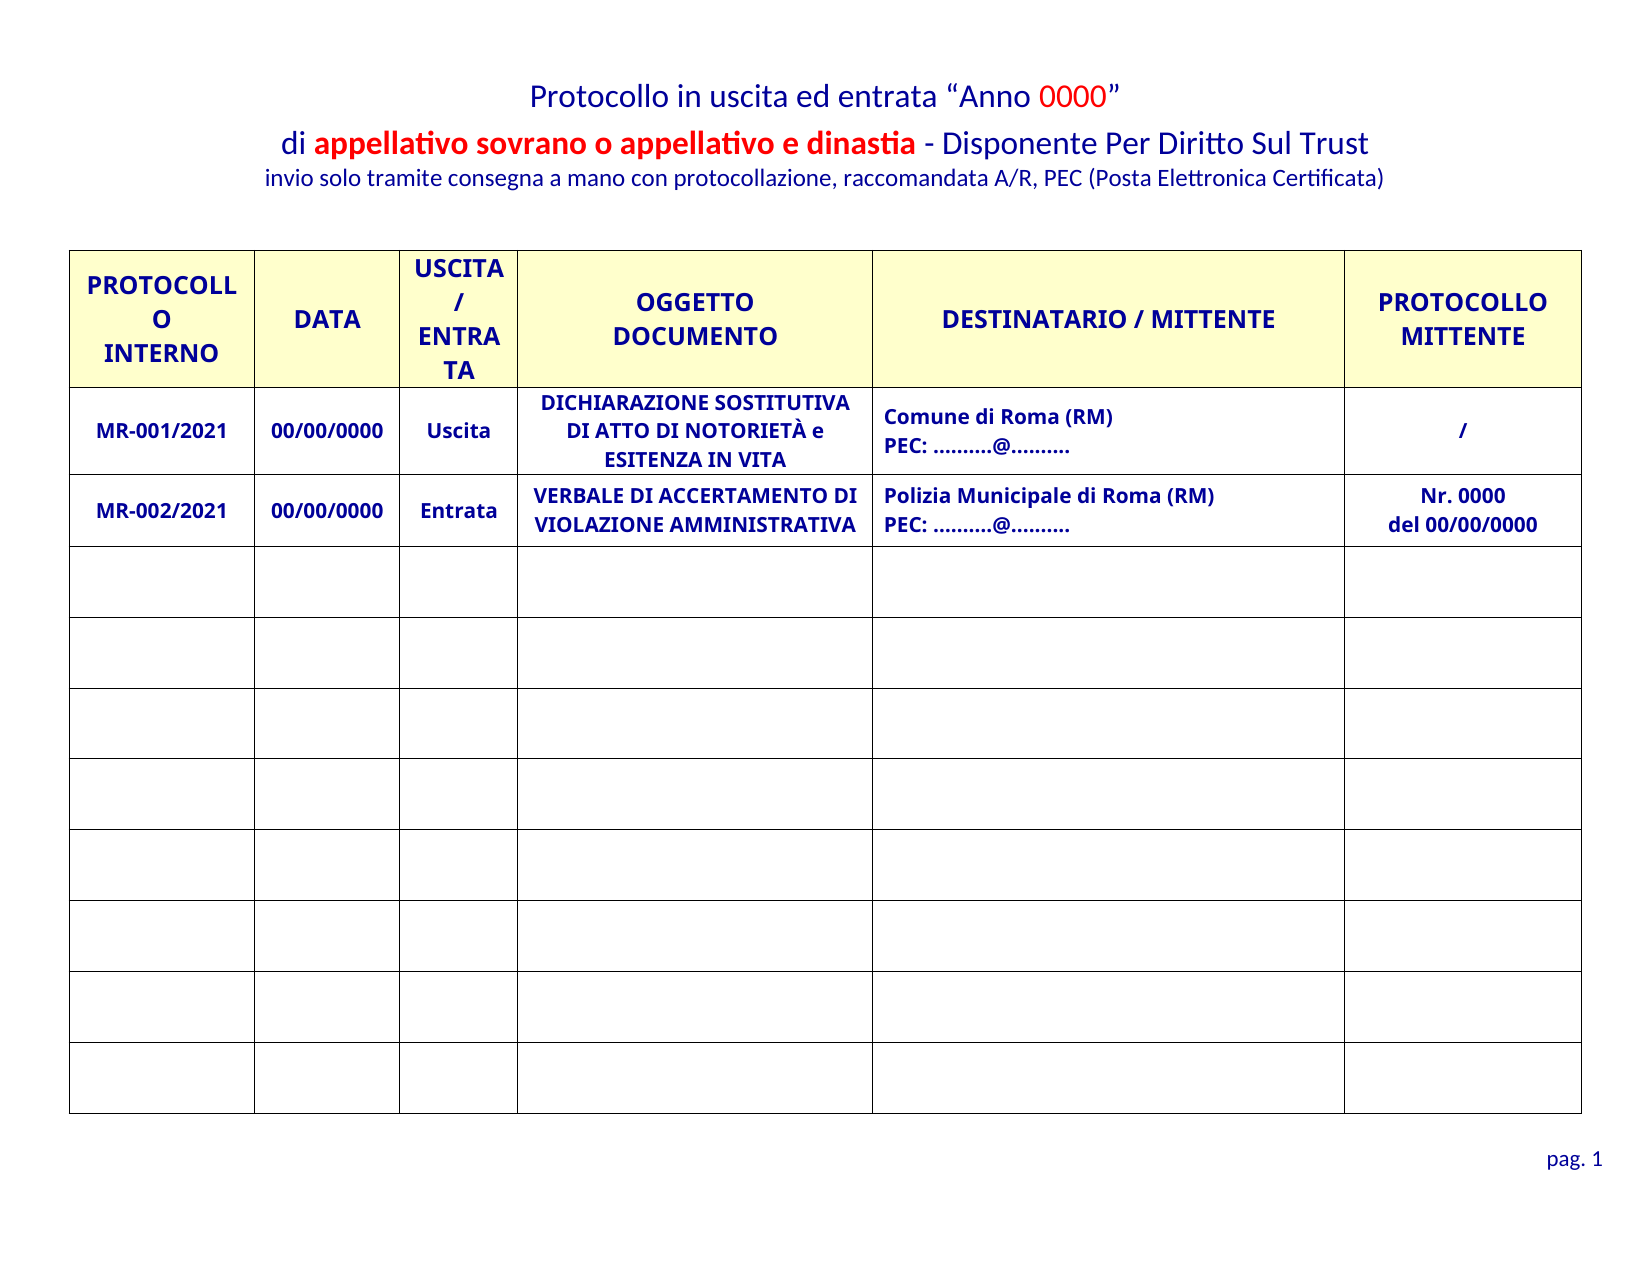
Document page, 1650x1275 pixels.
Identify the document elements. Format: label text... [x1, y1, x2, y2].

table_cell Comune di Roma (RM) PEC: ……….@.......... [873, 388, 1344, 473]
table_cell [873, 972, 1344, 1042]
table_cell DICHIARAZIONE SOSTITUTIVA DI ATTO DI NOTORIETÀ e ESITENZA IN VITA [518, 388, 872, 473]
table_header DESTINATARIO / MITTENTE [873, 251, 1344, 387]
table_cell [1345, 759, 1581, 829]
table_cell [400, 1043, 517, 1112]
table_cell [518, 547, 872, 617]
text Protocollo in uscita ed entrata “Anno 0000” [47, 75, 1603, 116]
table_cell [1345, 1043, 1581, 1112]
table_cell [400, 759, 517, 829]
table_cell [518, 689, 872, 758]
table_cell [255, 759, 399, 829]
table_header USCITA / ENTRATA [400, 251, 517, 387]
table_cell [873, 547, 1344, 617]
table_cell [70, 830, 254, 900]
table_cell [873, 1043, 1344, 1112]
table_cell [518, 972, 872, 1042]
table_cell [255, 618, 399, 687]
table_cell [873, 689, 1344, 758]
table_cell Uscita [400, 388, 517, 473]
table_cell 00/00/0000 [255, 475, 399, 546]
table_cell VERBALE DI ACCERTAMENTO DI VIOLAZIONE AMMINISTRATIVA [518, 475, 872, 546]
table_cell [873, 618, 1344, 687]
table_cell [400, 901, 517, 971]
table_cell [70, 901, 254, 971]
table_cell [1345, 618, 1581, 687]
text di appellativo sovrano o appellativo e dinastia - Disponente Per Diritto Sul Trust [47, 122, 1603, 162]
table_cell MR-002/2021 [70, 475, 254, 546]
table_cell [400, 689, 517, 758]
table_cell [873, 830, 1344, 900]
table_cell [70, 547, 254, 617]
table_cell Entrata [400, 475, 517, 546]
table_cell [1345, 972, 1581, 1042]
table_cell [255, 547, 399, 617]
table_cell [873, 901, 1344, 971]
table_cell [1345, 689, 1581, 758]
table_cell [70, 972, 254, 1042]
table_header PROTOCOLLO MITTENTE [1345, 251, 1581, 387]
table_cell 00/00/0000 [255, 388, 399, 473]
table_header PROTOCOLLO INTERNO [70, 251, 254, 387]
table_cell [70, 618, 254, 687]
table_cell [400, 618, 517, 687]
text invio solo tramite consegna a mano con protocollazione, raccomandata A/R, PEC (Posta Elettronica Certificata) [47, 162, 1603, 193]
table_cell [400, 547, 517, 617]
table_cell [1345, 901, 1581, 971]
table_cell [518, 759, 872, 829]
table_cell [255, 901, 399, 971]
table_header OGGETTO DOCUMENTO [518, 251, 872, 387]
table_cell [518, 830, 872, 900]
table_cell [400, 972, 517, 1042]
table_cell [873, 759, 1344, 829]
table_cell [400, 830, 517, 900]
table_cell MR-001/2021 [70, 388, 254, 473]
table_cell [255, 1043, 399, 1112]
table_cell [255, 830, 399, 900]
table_cell [70, 1043, 254, 1112]
table_cell [518, 901, 872, 971]
table_header DATA [255, 251, 399, 387]
table_cell Polizia Municipale di Roma (RM) PEC: ……….@.......... [873, 475, 1344, 546]
table_cell [518, 618, 872, 687]
table_cell Nr. 0000 del 00/00/0000 [1345, 475, 1581, 546]
table_cell [1345, 830, 1581, 900]
table_cell [70, 689, 254, 758]
table_cell / [1345, 388, 1581, 473]
table_cell [255, 689, 399, 758]
table_cell [1345, 547, 1581, 617]
table_cell [70, 759, 254, 829]
table_cell [255, 972, 399, 1042]
table_cell [518, 1043, 872, 1112]
